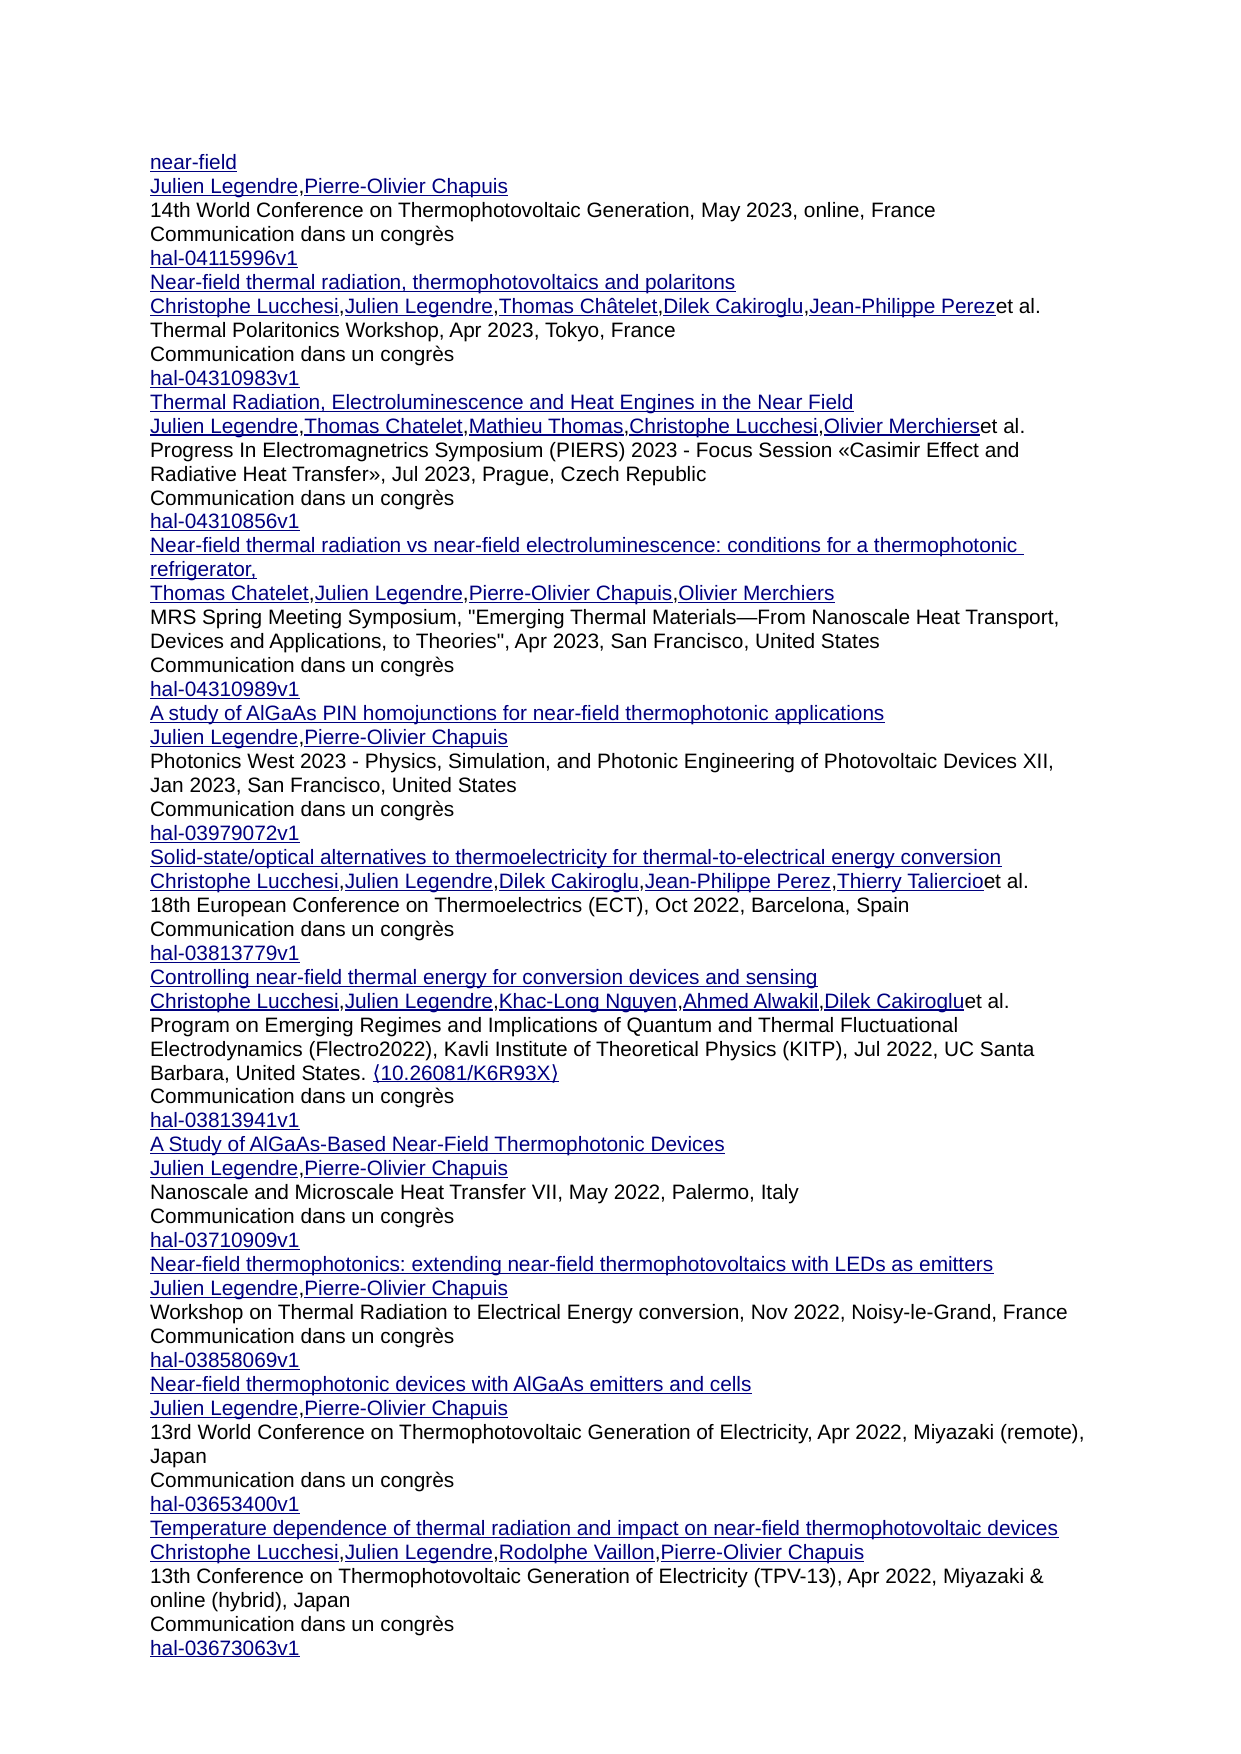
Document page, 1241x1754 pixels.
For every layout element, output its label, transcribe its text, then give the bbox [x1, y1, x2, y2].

table_cell Near-field thermal radiation, thermophotovoltaics and polaritons Christophe Lucchesi,Julien Legendre,Thomas Châtelet,Dilek Cakiroglu,Jean-Philippe Perezet al. Thermal Polaritonics Workshop, Apr 2023, Tokyo, France Communication dans un congrès hal-04310983v1 [150, 270, 1090, 389]
table_cell A Study of AlGaAs-Based Near-Field Thermophotonic Devices Julien Legendre,Pierre-Olivier Chapuis Nanoscale and Microscale Heat Transfer VII, May 2022, Palermo, Italy Communication dans un congrès hal-03710909v1 [150, 1132, 1090, 1252]
table_cell Solid-state/optical alternatives to thermoelectricity for thermal-to-electrical energy conversion Christophe Lucchesi,Julien Legendre,Dilek Cakiroglu,Jean-Philippe Perez,Thierry Taliercioet al. 18th European Conference on Thermoelectrics (ECT), Oct 2022, Barcelona, Spain Communication dans un congrès hal-03813779v1 [150, 845, 1090, 964]
table_cell Temperature dependence of thermal radiation and impact on near-field thermophotovoltaic devices Christophe Lucchesi,Julien Legendre,Rodolphe Vaillon,Pierre-Olivier Chapuis 13th Conference on Thermophotovoltaic Generation of Electricity (TPV-13), Apr 2022, Miyazaki & online (hybrid), Japan Communication dans un congrès hal-03673063v1 [150, 1516, 1090, 1659]
table_cell near-field Julien Legendre,Pierre-Olivier Chapuis 14th World Conference on Thermophotovoltaic Generation, May 2023, online, France Communication dans un congrès hal-04115996v1 [150, 150, 1090, 270]
table_cell Controlling near-field thermal energy for conversion devices and sensing Christophe Lucchesi,Julien Legendre,Khac-Long Nguyen,Ahmed Alwakil,Dilek Cakirogluet al. Program on Emerging Regimes and Implications of Quantum and Thermal Fluctuational Electrodynamics (Flectro2022), Kavli Institute of Theoretical Physics (KITP), Jul 2022, UC Santa Barbara, United States. ⟨10.26081/K6R93X⟩ Communication dans un congrès hal-03813941v1 [150, 965, 1090, 1132]
table_cell Near-field thermal radiation vs near-field electroluminescence: conditions for a thermophotonic refrigerator, Thomas Chatelet,Julien Legendre,Pierre-Olivier Chapuis,Olivier Merchiers MRS Spring Meeting Symposium, "Emerging Thermal Materials—From Nanoscale Heat Transport, Devices and Applications, to Theories", Apr 2023, San Francisco, United States Communication dans un congrès hal-04310989v1 [150, 533, 1090, 701]
table_cell A study of AlGaAs PIN homojunctions for near-field thermophotonic applications Julien Legendre,Pierre-Olivier Chapuis Photonics West 2023 - Physics, Simulation, and Photonic Engineering of Photovoltaic Devices XII, Jan 2023, San Francisco, United States Communication dans un congrès hal-03979072v1 [150, 701, 1090, 845]
table_cell Thermal Radiation, Electroluminescence and Heat Engines in the Near Field Julien Legendre,Thomas Chatelet,Mathieu Thomas,Christophe Lucchesi,Olivier Merchierset al. Progress In Electromagnetrics Symposium (PIERS) 2023 - Focus Session «Casimir Effect and Radiative Heat Transfer», Jul 2023, Prague, Czech Republic Communication dans un congrès hal-04310856v1 [150, 390, 1090, 533]
table_cell Near-field thermophotonics: extending near-field thermophotovoltaics with LEDs as emitters Julien Legendre,Pierre-Olivier Chapuis Workshop on Thermal Radiation to Electrical Energy conversion, Nov 2022, Noisy-le-Grand, France Communication dans un congrès hal-03858069v1 [150, 1252, 1090, 1372]
table_cell Near-field thermophotonic devices with AlGaAs emitters and cells Julien Legendre,Pierre-Olivier Chapuis 13rd World Conference on Thermophotovoltaic Generation of Electricity, Apr 2022, Miyazaki (remote), Japan Communication dans un congrès hal-03653400v1 [150, 1372, 1090, 1516]
